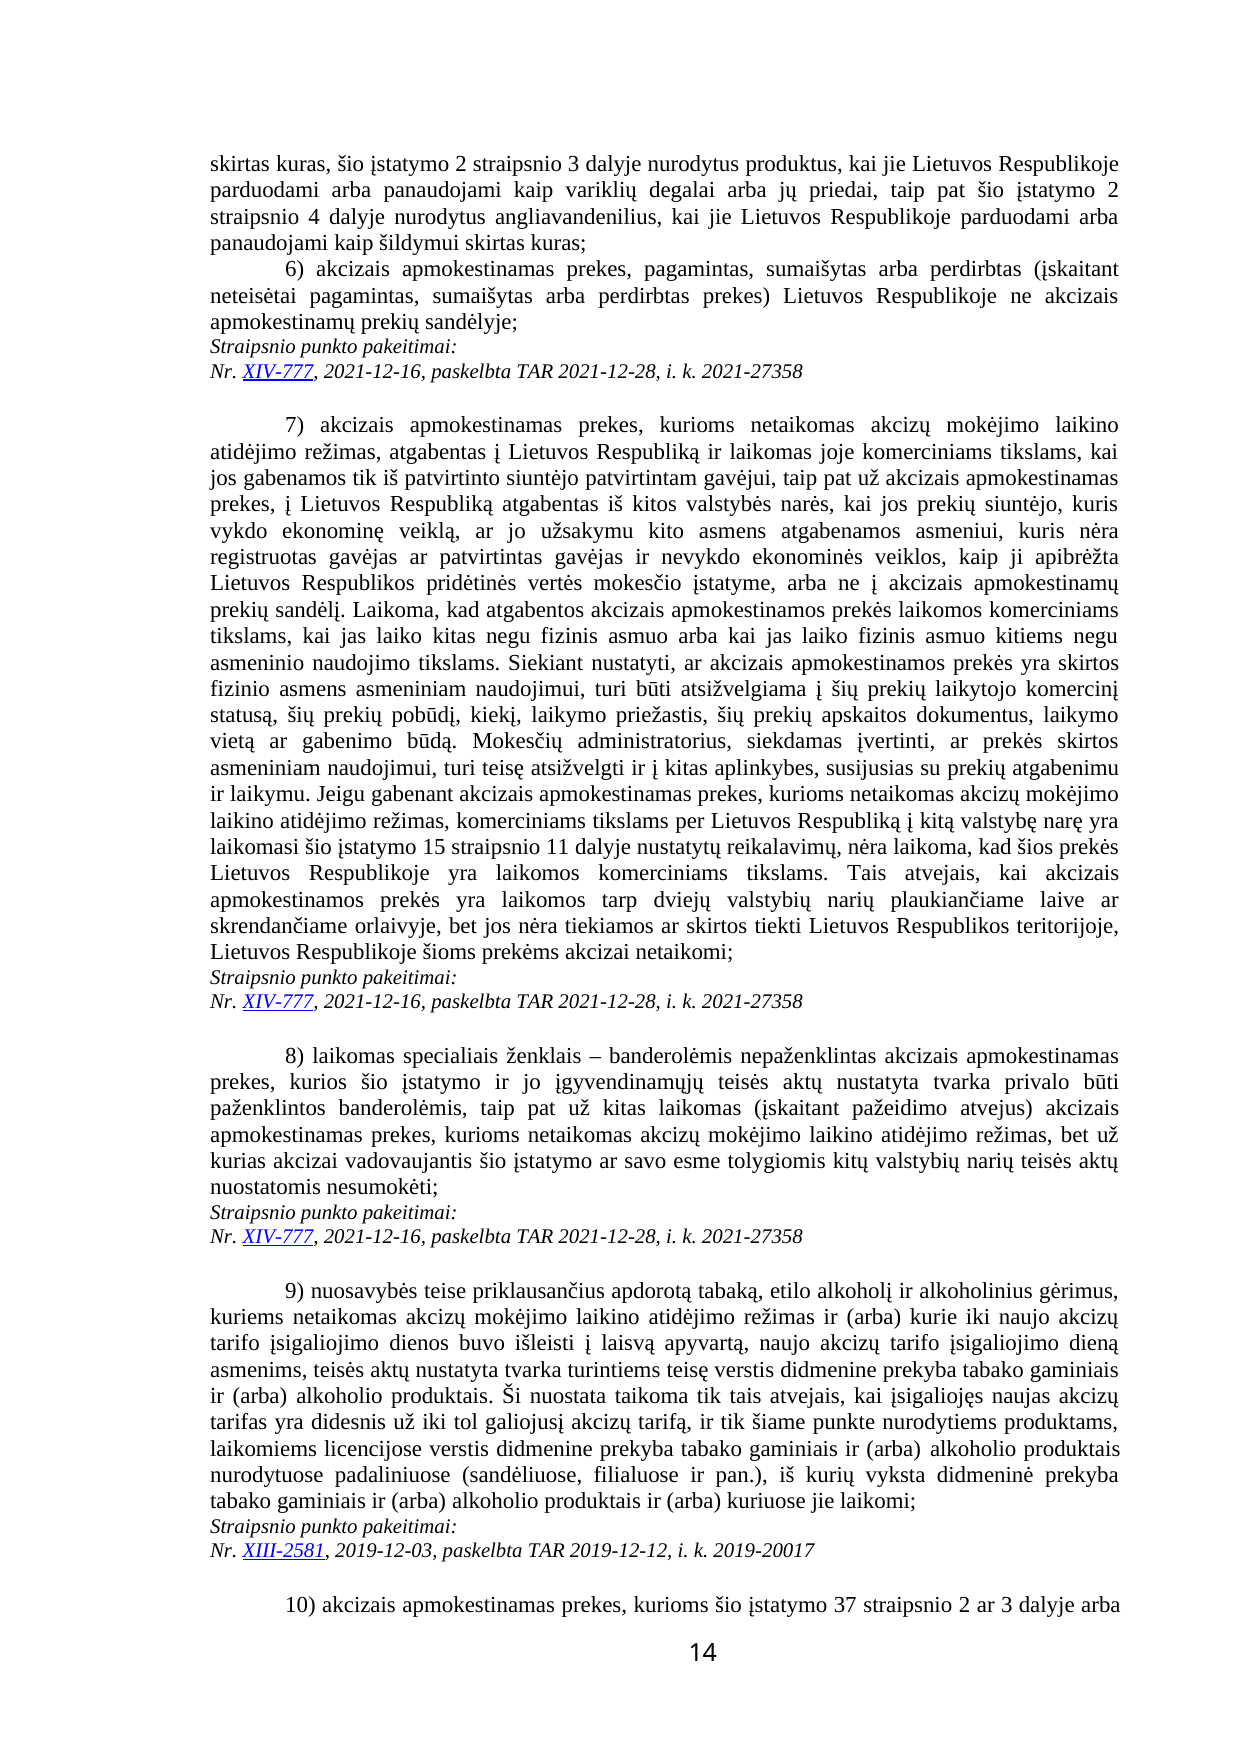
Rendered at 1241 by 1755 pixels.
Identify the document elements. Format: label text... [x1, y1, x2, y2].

text Nr. XIV-777, 2021-12-16, paskelbta TAR 2021-12-28, i. k. 2021-27358 [210, 989, 1120, 1013]
text Straipsnio punkto pakeitimai: [210, 1200, 1120, 1224]
text 10) akcizais apmokestinamas prekes, kurioms šio įstatymo 37 straipsnio 2 ar 3 dalyje arba [210, 1591, 1120, 1617]
text 6) akcizais apmokestinamas prekes, pagamintas, sumaišytas arba perdirbtas (įskaitant neteisėtai pagamintas, sumaišytas arba perdirbtas prekes) Lietuvos Respublikoje ne akcizais apmokestinamų prekių sandėlyje; [210, 255, 1120, 334]
text 7) akcizais apmokestinamas prekes, kurioms netaikomas akcizų mokėjimo laikino atidėjimo režimas, atgabentas į Lietuvos Respubliką ir laikomas joje komerciniams tikslams, kai jos gabenamos tik iš patvirtinto siuntėjo patvirtintam gavėjui, taip pat už akcizais apmokestinamas prekes, į Lietuvos Respubliką atgabentas iš kitos valstybės narės, kai jos prekių siuntėjo, kuris vykdo ekonominę veiklą, ar jo užsakymu kito asmens atgabenamos asmeniui, kuris nėra registruotas gavėjas ar patvirtintas gavėjas ir nevykdo ekonominės veiklos, kaip ji apibrėžta Lietuvos Respublikos pridėtinės vertės mokesčio įstatyme, arba ne į akcizais apmokestinamų prekių sandėlį. Laikoma, kad atgabentos akcizais apmokestinamos prekės laikomos komerciniams tikslams, kai jas laiko kitas negu fizinis asmuo arba kai jas laiko fizinis asmuo kitiems negu asmeninio naudojimo tikslams. Siekiant nustatyti, ar akcizais apmokestinamos prekės yra skirtos fizinio asmens asmeniniam naudojimui, turi būti atsižvelgiama į šių prekių laikytojo komercinį statusą, šių prekių pobūdį, kiekį, laikymo priežastis, šių prekių apskaitos dokumentus, laikymo vietą ar gabenimo būdą. Mokesčių administratorius, siekdamas įvertinti, ar prekės skirtos asmeniniam naudojimui, turi teisę atsižvelgti ir į kitas aplinkybes, susijusias su prekių atgabenimu ir laikymu. Jeigu gabenant akcizais apmokestinamas prekes, kurioms netaikomas akcizų mokėjimo laikino atidėjimo režimas, komerciniams tikslams per Lietuvos Respubliką į kitą valstybę narę yra laikomasi šio įstatymo 15 straipsnio 11 dalyje nustatytų reikalavimų, nėra laikoma, kad šios prekės Lietuvos Respublikoje yra laikomos komerciniams tikslams. Tais atvejais, kai akcizais apmokestinamos prekės yra laikomos tarp dviejų valstybių narių plaukiančiame laive ar skrendančiame orlaivyje, bet jos nėra tiekiamos ar skirtos tiekti Lietuvos Respublikos teritorijoje, Lietuvos Respublikoje šioms prekėms akcizai netaikomi; [210, 411, 1120, 965]
text Nr. XIV-777, 2021-12-16, paskelbta TAR 2021-12-28, i. k. 2021-27358 [210, 1224, 1120, 1248]
text skirtas kuras, šio įstatymo 2 straipsnio 3 dalyje nurodytus produktus, kai jie Lietuvos Respublikoje parduodami arba panaudojami kaip variklių degalai arba jų priedai, taip pat šio įstatymo 2 straipsnio 4 dalyje nurodytus angliavandenilius, kai jie Lietuvos Respublikoje parduodami arba panaudojami kaip šildymui skirtas kuras; [210, 150, 1120, 255]
text Nr. XIV-777, 2021-12-16, paskelbta TAR 2021-12-28, i. k. 2021-27358 [210, 358, 1120, 383]
text Straipsnio punkto pakeitimai: [210, 1514, 1120, 1538]
text 9) nuosavybės teise priklausančius apdorotą tabaką, etilo alkoholį ir alkoholinius gėrimus, kuriems netaikomas akcizų mokėjimo laikino atidėjimo režimas ir (arba) kurie iki naujo akcizų tarifo įsigaliojimo dienos buvo išleisti į laisvą apyvartą, naujo akcizų tarifo įsigaliojimo dieną asmenims, teisės aktų nustatyta tvarka turintiems teisę verstis didmenine prekyba tabako gaminiais ir (arba) alkoholio produktais. Ši nuostata taikoma tik tais atvejais, kai įsigaliojęs naujas akcizų tarifas yra didesnis už iki tol galiojusį akcizų tarifą, ir tik šiame punkte nurodytiems produktams, laikomiems licencijose verstis didmenine prekyba tabako gaminiais ir (arba) alkoholio produktais nurodytuose padaliniuose (sandėliuose, filialuose ir pan.), iš kurių vyksta didmeninė prekyba tabako gaminiais ir (arba) alkoholio produktais ir (arba) kuriuose jie laikomi; [210, 1277, 1120, 1514]
text Straipsnio punkto pakeitimai: [210, 334, 1120, 358]
text Straipsnio punkto pakeitimai: [210, 965, 1120, 989]
text 8) laikomas specialiais ženklais – banderolėmis nepaženklintas akcizais apmokestinamas prekes, kurios šio įstatymo ir jo įgyvendinamųjų teisės aktų nustatyta tvarka privalo būti paženklintos banderolėmis, taip pat už kitas laikomas (įskaitant pažeidimo atvejus) akcizais apmokestinamas prekes, kurioms netaikomas akcizų mokėjimo laikino atidėjimo režimas, bet už kurias akcizai vadovaujantis šio įstatymo ar savo esme tolygiomis kitų valstybių narių teisės aktų nuostatomis nesumokėti; [210, 1042, 1120, 1200]
text Nr. XIII-2581, 2019-12-03, paskelbta TAR 2019-12-12, i. k. 2019-20017 [210, 1538, 1120, 1562]
